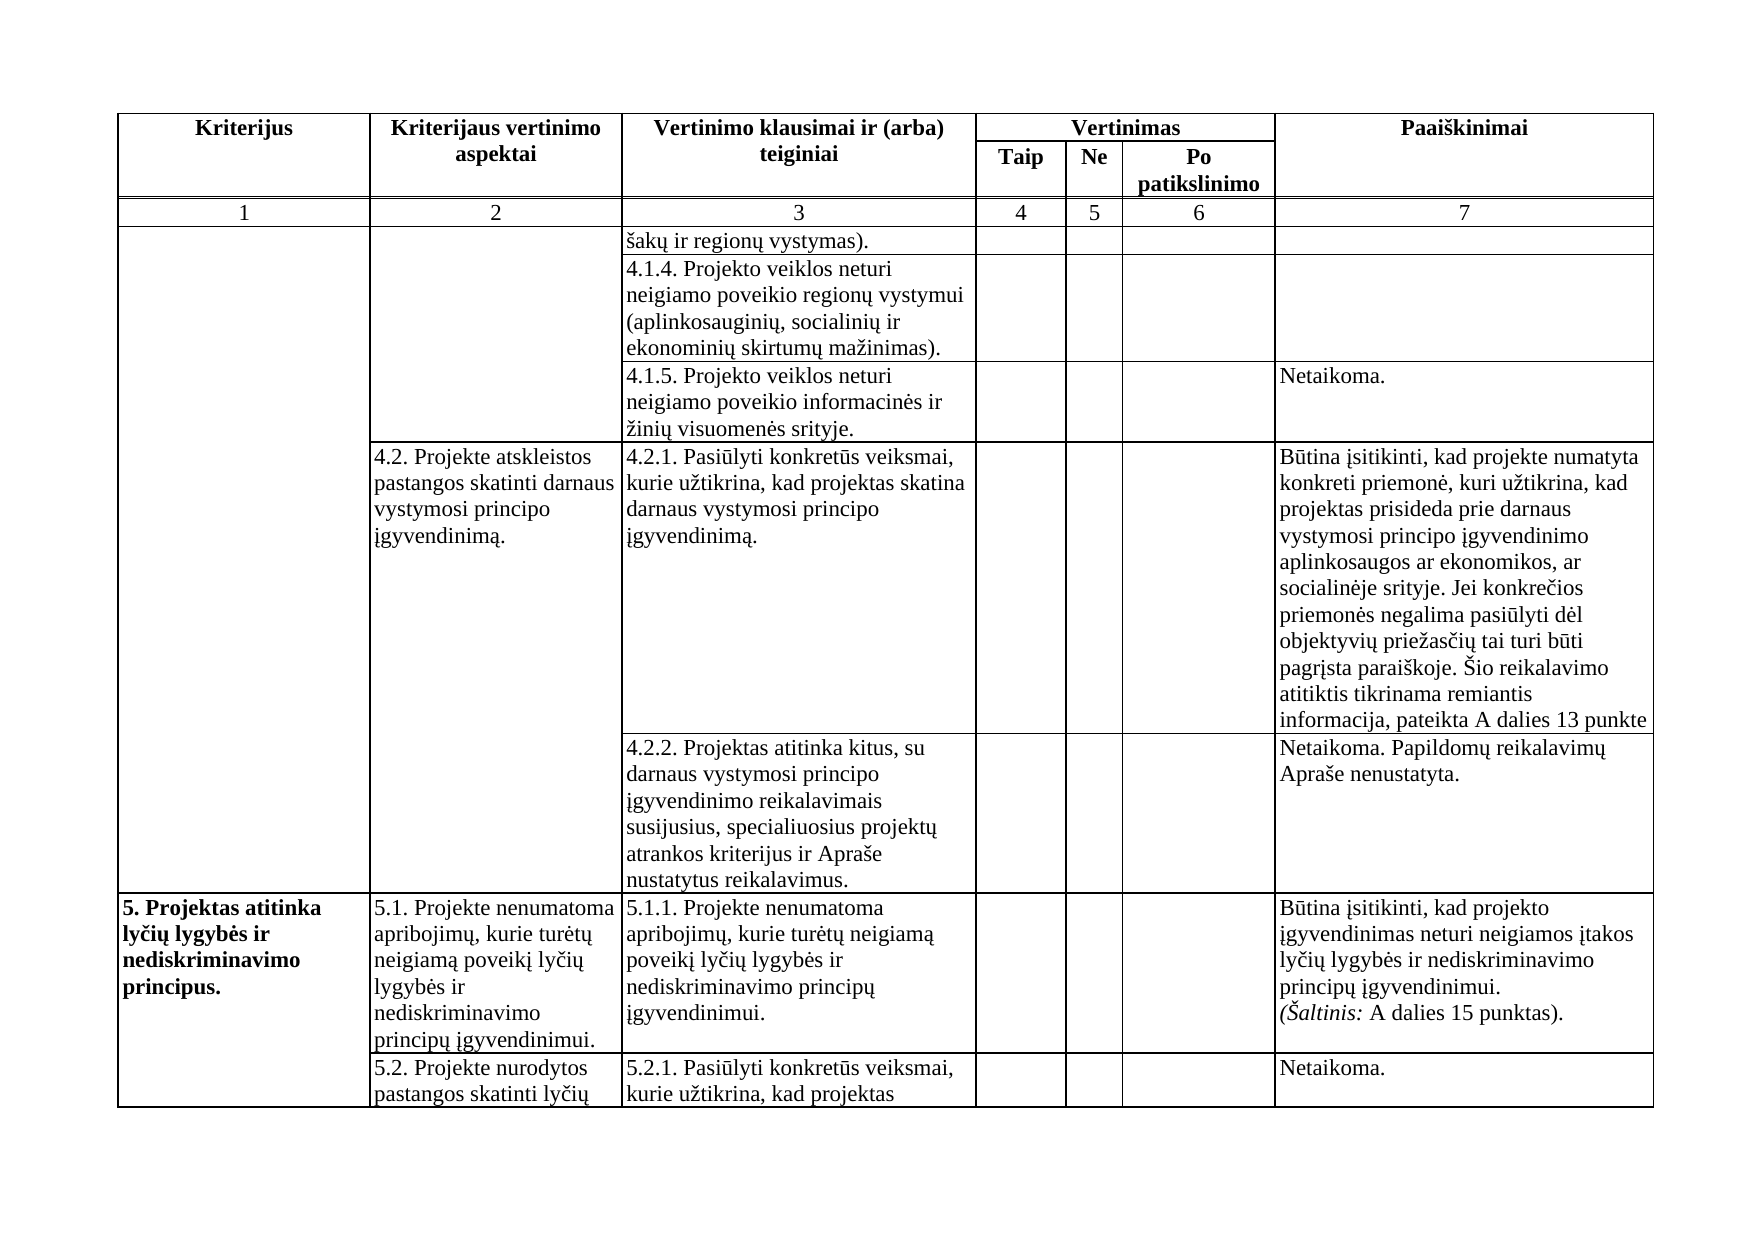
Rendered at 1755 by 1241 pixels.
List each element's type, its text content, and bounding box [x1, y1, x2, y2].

table_cell [1123, 227, 1274, 253]
table_cell Taip [977, 142, 1065, 196]
table_cell Netaikoma. Papildomų reikalavimų Apraše nenustatyta. [1276, 734, 1653, 892]
table_cell 3 [623, 199, 975, 226]
table_cell [1123, 1054, 1274, 1106]
table_cell 5. Projektas atitinka lyčių lygybės ir nediskriminavimo principus. [119, 894, 369, 1106]
table_cell [1067, 255, 1122, 361]
table_cell 4 [977, 199, 1065, 226]
table_cell [371, 227, 621, 441]
table_cell [1123, 362, 1274, 441]
table_cell [119, 227, 369, 892]
table_cell [977, 255, 1065, 361]
table_cell 6 [1123, 199, 1274, 226]
table_cell [977, 443, 1065, 733]
table_cell [977, 734, 1065, 892]
table_cell Netaikoma. [1276, 1054, 1653, 1106]
table_cell [1276, 255, 1653, 361]
table_cell Ne [1067, 142, 1122, 196]
table_cell [1067, 894, 1122, 1052]
table_cell [977, 362, 1065, 441]
table_cell 5.1. Projekte nenumatoma apribojimų, kurie turėtų neigiamą poveikį lyčių lygybės ir nediskriminavimo principų įgyvendinimui. [371, 894, 621, 1052]
table_cell [1123, 255, 1274, 361]
table_cell 4.2. Projekte atskleistos pastangos skatinti darnaus vystymosi principo įgyvendinimą. [371, 443, 621, 892]
table_cell [1067, 227, 1122, 253]
table_cell [977, 227, 1065, 253]
table_cell 4.2.1. Pasiūlyti konkretūs veiksmai, kurie užtikrina, kad projektas skatina darnaus vystymosi principo įgyvendinimą. [623, 443, 975, 733]
table_cell 4.1.5. Projekto veiklos neturi neigiamo poveikio informacinės ir žinių visuomenės srityje. [623, 362, 975, 441]
table_cell 7 [1276, 199, 1653, 226]
table_cell [1067, 362, 1122, 441]
table_header Paaiškinimai [1276, 114, 1653, 196]
table_cell [1067, 1054, 1122, 1106]
table_cell 5.1.1. Projekte nenumatoma apribojimų, kurie turėtų neigiamą poveikį lyčių lygybės ir nediskriminavimo principų įgyvendinimui. [623, 894, 975, 1052]
table_cell 5 [1067, 199, 1122, 226]
table_cell 2 [371, 199, 621, 226]
table_cell Būtina įsitikinti, kad projekte numatyta konkreti priemonė, kuri užtikrina, kad projektas prisideda prie darnaus vystymosi principo įgyvendinimo aplinkosaugos ar ekonomikos, ar socialinėje srityje. Jei konkrečios priemonės negalima pasiūlyti dėl objektyvių priežasčių tai turi būti pagrįsta paraiškoje. Šio reikalavimo atitiktis tikrinama remiantis informacija, pateikta A dalies 13 punkte [1276, 443, 1653, 733]
table_cell [1067, 443, 1122, 733]
table_cell Po patikslinimo [1123, 142, 1274, 196]
table_cell [1123, 734, 1274, 892]
table_header Vertinimo klausimai ir (arba) teiginiai [623, 114, 975, 196]
table_cell [1067, 734, 1122, 892]
table_cell šakų ir regionų vystymas). [623, 227, 975, 253]
table_cell 4.2.2. Projektas atitinka kitus, su darnaus vystymosi principo įgyvendinimo reikalavimais susijusius, specialiuosius projektų atrankos kriterijus ir Apraše nustatytus reikalavimus. [623, 734, 975, 892]
table_cell [1276, 227, 1653, 253]
table_cell [977, 894, 1065, 1052]
table_cell [977, 1054, 1065, 1106]
table_cell [1123, 894, 1274, 1052]
table_cell 4.1.4. Projekto veiklos neturi neigiamo poveikio regionų vystymui (aplinkosauginių, socialinių ir ekonominių skirtumų mažinimas). [623, 255, 975, 361]
table_cell Netaikoma. [1276, 362, 1653, 441]
table_header Kriterijus [119, 114, 369, 196]
table_cell 1 [119, 199, 369, 226]
table_cell Būtina įsitikinti, kad projekto įgyvendinimas neturi neigiamos įtakos lyčių lygybės ir nediskriminavimo principų įgyvendinimui. (Šaltinis: A dalies 15 punktas). [1276, 894, 1653, 1052]
table_cell 5.2. Projekte nurodytos pastangos skatinti lyčių [371, 1054, 621, 1106]
table_header Kriterijaus vertinimo aspektai [371, 114, 621, 196]
table_header Vertinimas [977, 114, 1274, 140]
table_cell [1123, 443, 1274, 733]
table_cell 5.2.1. Pasiūlyti konkretūs veiksmai, kurie užtikrina, kad projektas [623, 1054, 975, 1106]
